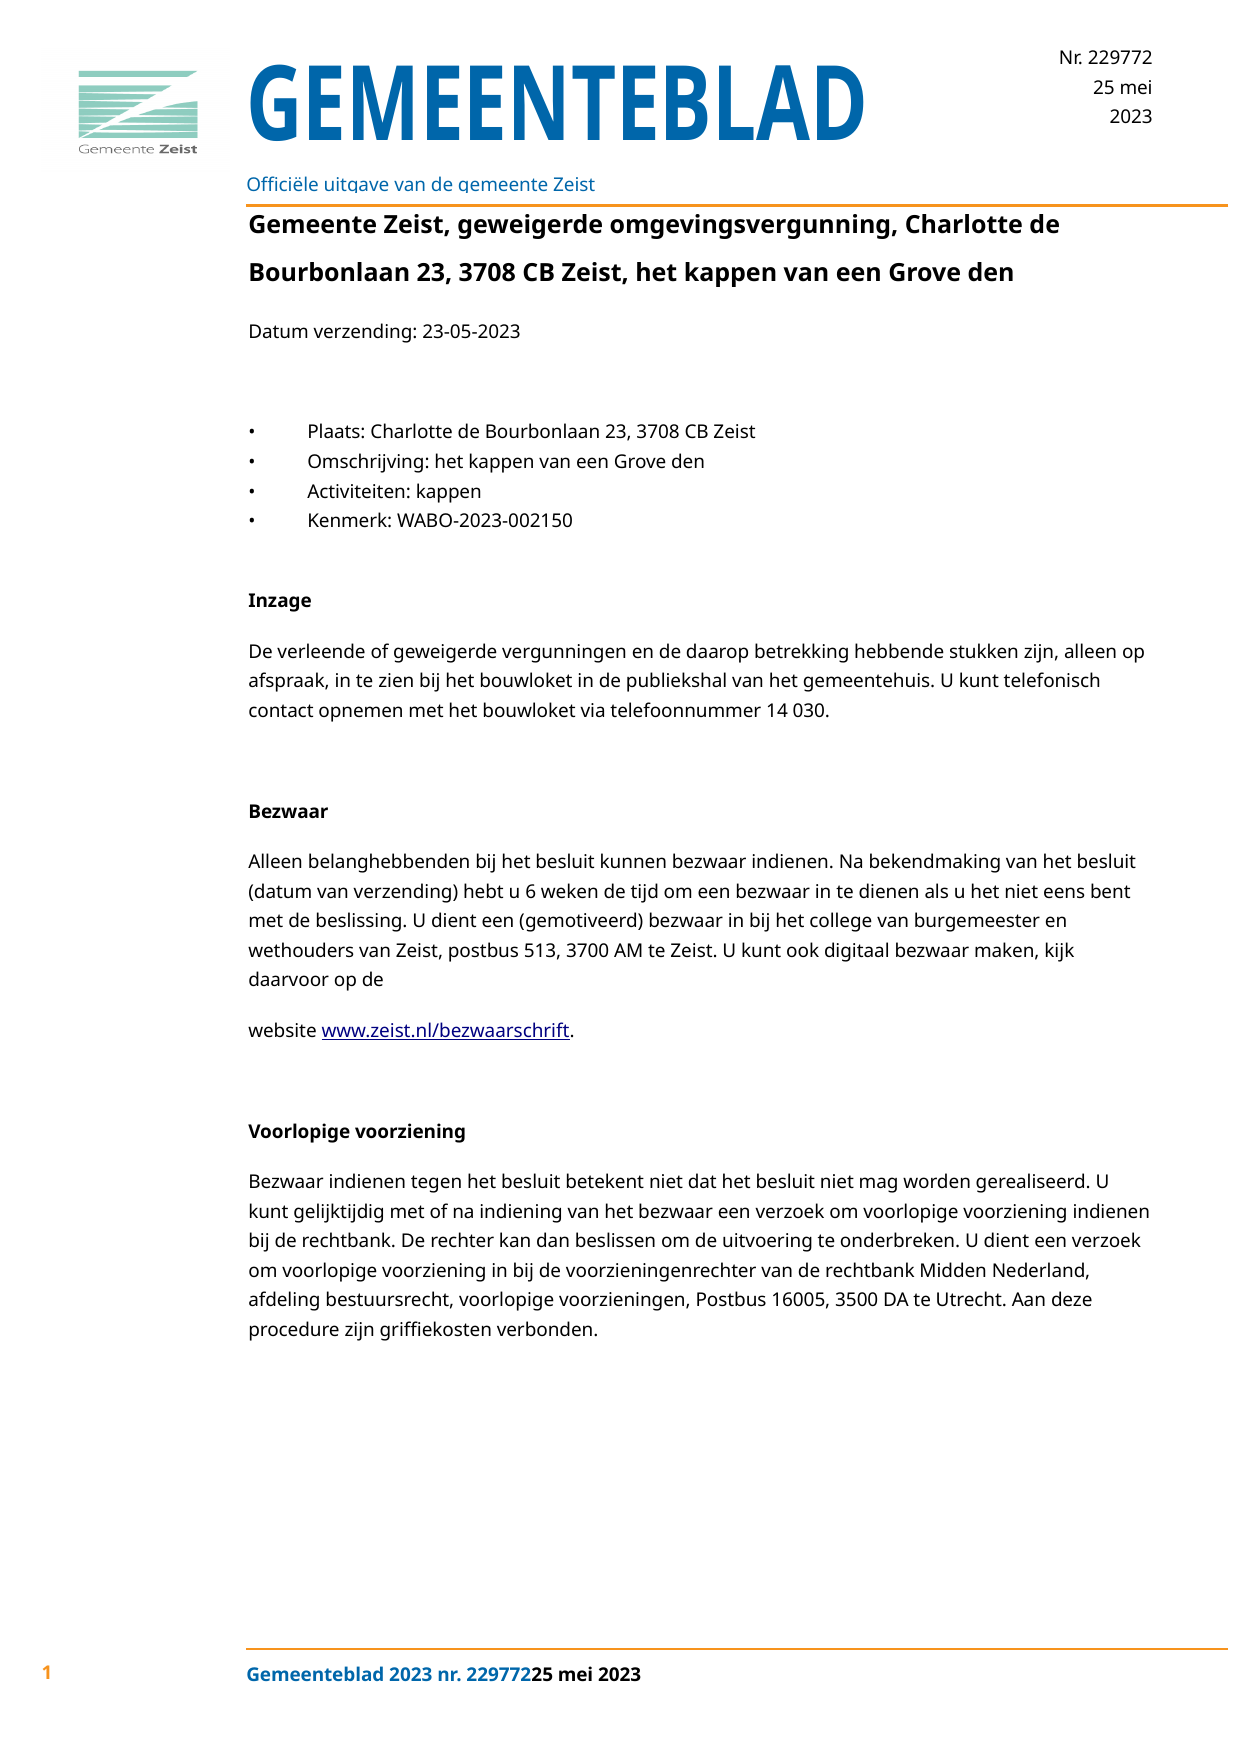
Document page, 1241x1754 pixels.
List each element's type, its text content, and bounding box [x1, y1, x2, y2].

text Datum verzending: 23-05-2023 [248, 318, 1152, 344]
text Inzage [248, 587, 1152, 613]
text De verleende of geweigerde vergunningen en de daarop betrekking hebbende stukken zijn, alleen op afspraak, in te zien bij het bouwloket in de publiekshal van het gemeentehuis. U kunt telefonisch contact opnemen met het bouwloket via telefoonnummer 14 030. [248, 638, 1152, 723]
text Alleen belanghebbenden bij het besluit kunnen bezwaar indienen. Na bekendmaking van het besluit (datum van verzending) hebt u 6 weken de tijd om een bezwaar in te dienen als u het niet eens bent met de beslissing. U dient een (gemotiveerd) bezwaar in bij het college van burgemeester en wethouders van Zeist, postbus 513, 3700 AM te Zeist. U kunt ook digitaal bezwaar maken, kijk daarvoor op de [248, 848, 1152, 992]
list Omschrijving: het kappen van een Grove den [248, 448, 1152, 474]
text Bezwaar indienen tegen het besluit betekent niet dat het besluit niet mag worden gerealiseerd. U kunt gelijktijdig met of na indiening van het bezwaar een verzoek om voorlopige voorziening indienen bij de rechtbank. De rechter kan dan beslissen om de uitvoering te onderbreken. U dient een verzoek om voorlopige voorziening in bij de voorzieningenrechter van de rechtbank Midden Nederland, afdeling bestuursrecht, voorlopige voorzieningen, Postbus 16005, 3500 DA te Utrecht. Aan deze procedure zijn griffiekosten verbonden. [248, 1168, 1152, 1342]
text Bezwaar [248, 798, 1152, 824]
text Gemeente Zeist, geweigerde omgevingsvergunning, Charlotte de Bourbonlaan 23, 3708 CB Zeist, het kappen van een Grove den [248, 207, 1152, 288]
list Kenmerk: WABO-2023-002150 [248, 507, 1152, 533]
text website www.zeist.nl/bezwaarschrift. [248, 1017, 1152, 1043]
list Activiteiten: kappen [248, 478, 1152, 504]
picture [41, 47, 231, 172]
list Plaats: Charlotte de Bourbonlaan 23, 3708 CB Zeist [248, 419, 1152, 444]
text Voorlopige voorziening [248, 1118, 1152, 1144]
